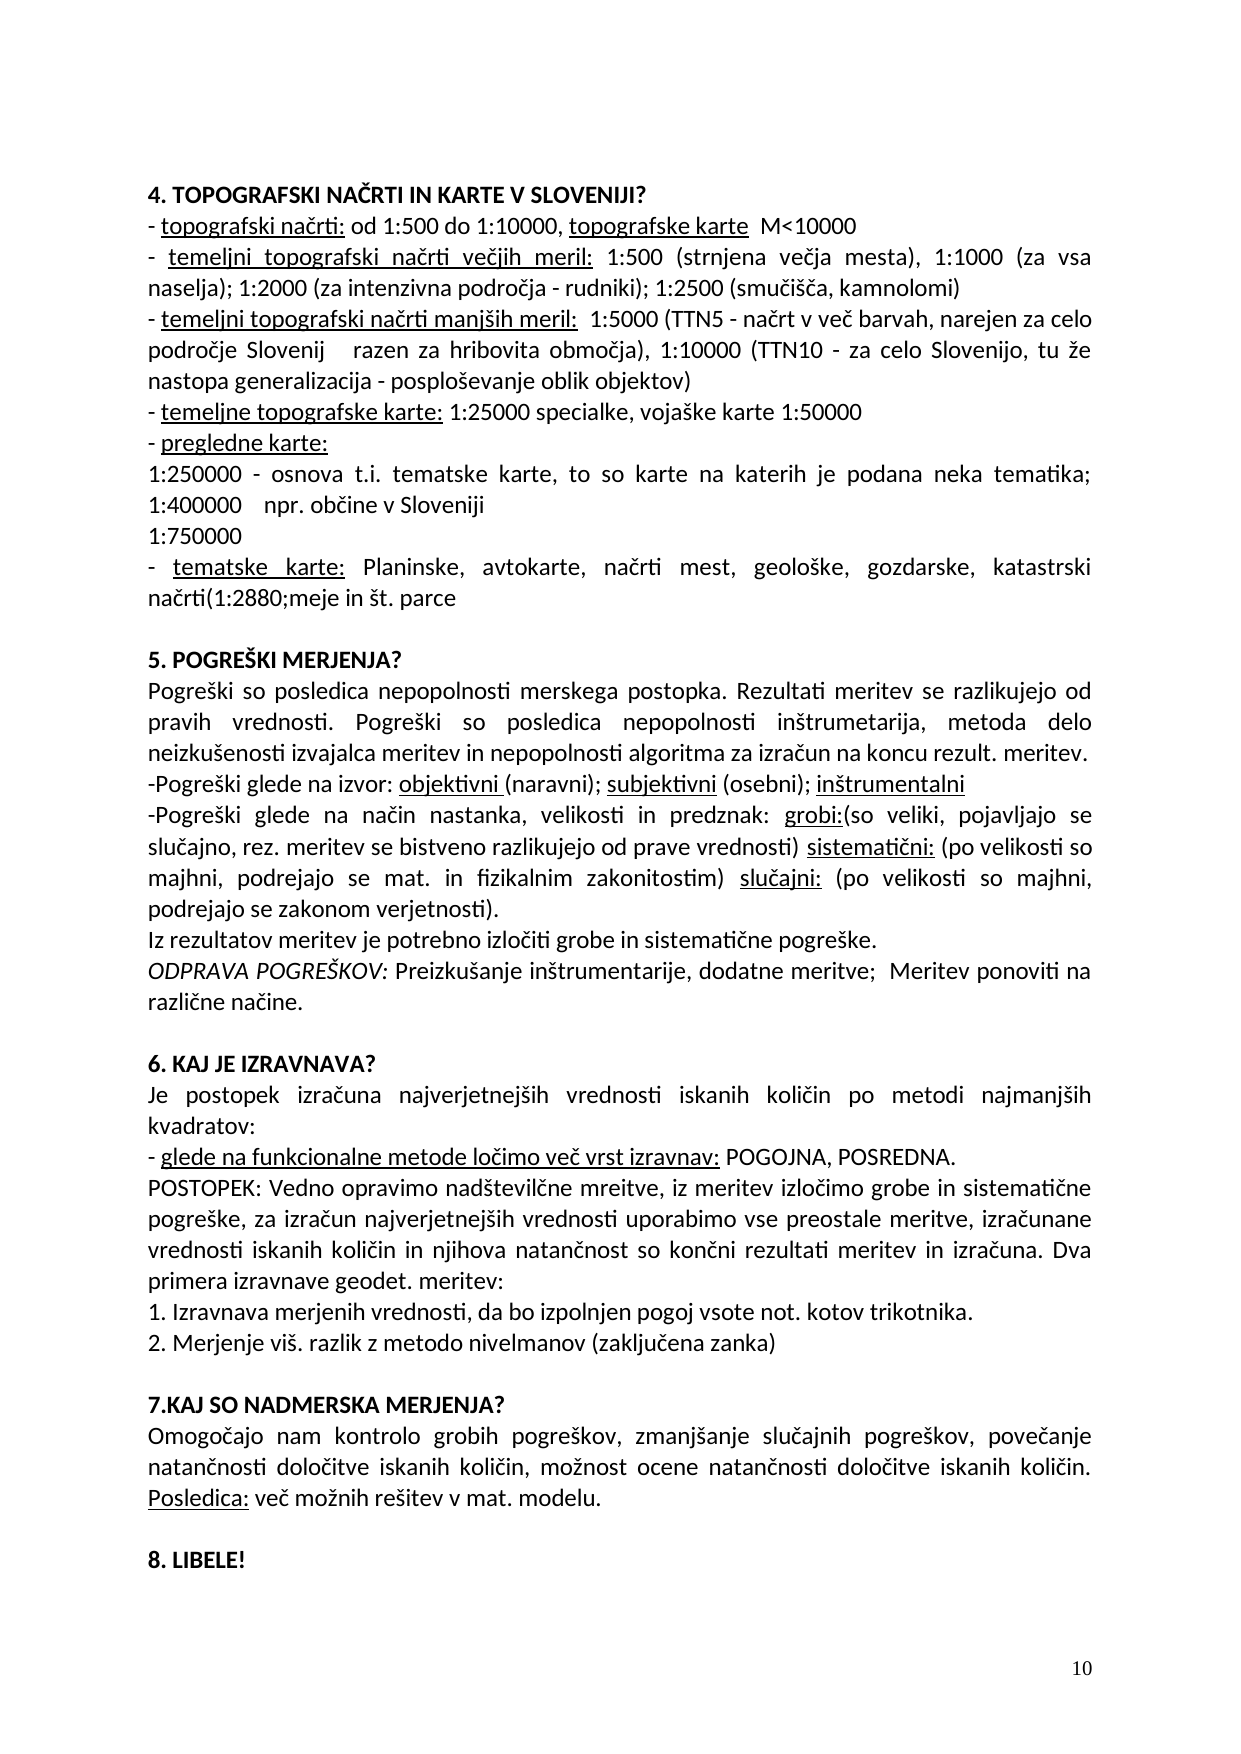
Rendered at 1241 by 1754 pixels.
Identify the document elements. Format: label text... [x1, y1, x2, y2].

text - tematske karte: Planinske, avtokarte, načrti mest, geološke, gozdarske, katastrski načrti(1:2880;meje in št. parce [148, 551, 1093, 613]
text 1:250000 - osnova t.i. tematske karte, to so karte na katerih je podana neka tematika; 1:400000 npr. občine v Sloveniji [148, 458, 1093, 520]
text -Pogreški glede na način nastanka, velikosti in predznak: grobi:(so veliki, pojavljajo se slučajno, rez. meritev se bistveno razlikujejo od prave vrednosti) sistematični: (po velikosti so majhni, podrejajo se mat. in fizikalnim zakonitostim) slučajni: (po velikosti so majhni, podrejajo se zakonom verjetnosti). [148, 799, 1093, 924]
text 7.KAJ SO NADMERSKA MERJENJA? [148, 1389, 1093, 1420]
text - temeljni topografski načrti manjših meril: 1:5000 (TTN5 - načrt v več barvah, narejen za celo področje Slovenij razen za hribovita območja), 1:10000 (TTN10 - za celo Slovenijo, tu že nastopa generalizacija - posploševanje oblik objektov) [148, 303, 1093, 396]
text 4. TOPOGRAFSKI NAČRTI IN KARTE V SLOVENIJI? [148, 179, 1093, 210]
text - temeljni topografski načrti večjih meril: 1:500 (strnjena večja mesta), 1:1000 (za vsa naselja); 1:2000 (za intenzivna področja - rudniki); 1:2500 (smučišča, kamnolomi) [148, 241, 1093, 303]
text 1:750000 [148, 520, 1093, 551]
text POSTOPEK: Vedno opravimo nadštevilčne mreitve, iz meritev izločimo grobe in sistematične pogreške, za izračun najverjetnejših vrednosti uporabimo vse preostale meritve, izračunane vrednosti iskanih količin in njihova natančnost so končni rezultati meritev in izračuna. Dva primera izravnave geodet. meritev: [148, 1172, 1093, 1296]
text - topografski načrti: od 1:500 do 1:10000, topografske karte M<10000 [148, 210, 1093, 241]
text 2. Merjenje viš. razlik z metodo nivelmanov (zaključena zanka) [148, 1327, 1093, 1358]
text Je postopek izračuna najverjetnejših vrednosti iskanih količin po metodi najmanjših kvadratov: [148, 1079, 1093, 1141]
text Pogreški so posledica nepopolnosti merskega postopka. Rezultati meritev se razlikujejo od pravih vrednosti. Pogreški so posledica nepopolnosti inštrumetarija, metoda delo neizkušenosti izvajalca meritev in nepopolnosti algoritma za izračun na koncu rezult. meritev. [148, 675, 1093, 768]
text - temeljne topografske karte: 1:25000 specialke, vojaške karte 1:50000 [148, 396, 1093, 427]
text Omogočajo nam kontrolo grobih pogreškov, zmanjšanje slučajnih pogreškov, povečanje natančnosti določitve iskanih količin, možnost ocene natančnosti določitve iskanih količin. Posledica: več možnih rešitev v mat. modelu. [148, 1420, 1093, 1513]
text ODPRAVA POGREŠKOV: Preizkušanje inštrumentarije, dodatne meritve; Meritev ponoviti na različne načine. [148, 955, 1093, 1017]
text 1. Izravnava merjenih vrednosti, da bo izpolnjen pogoj vsote not. kotov trikotnika. [148, 1296, 1093, 1327]
text -Pogreški glede na izvor: objektivni (naravni); subjektivni (osebni); inštrumentalni [148, 768, 1093, 799]
text - glede na funkcionalne metode ločimo več vrst izravnav: POGOJNA, POSREDNA. [148, 1141, 1093, 1172]
text 5. POGREŠKI MERJENJA? [148, 644, 1093, 675]
text 6. KAJ JE IZRAVNAVA? [148, 1048, 1093, 1079]
text 8. LIBELE! [148, 1544, 1093, 1576]
text - pregledne karte: [148, 427, 1093, 458]
text Iz rezultatov meritev je potrebno izločiti grobe in sistematične pogreške. [148, 924, 1093, 955]
